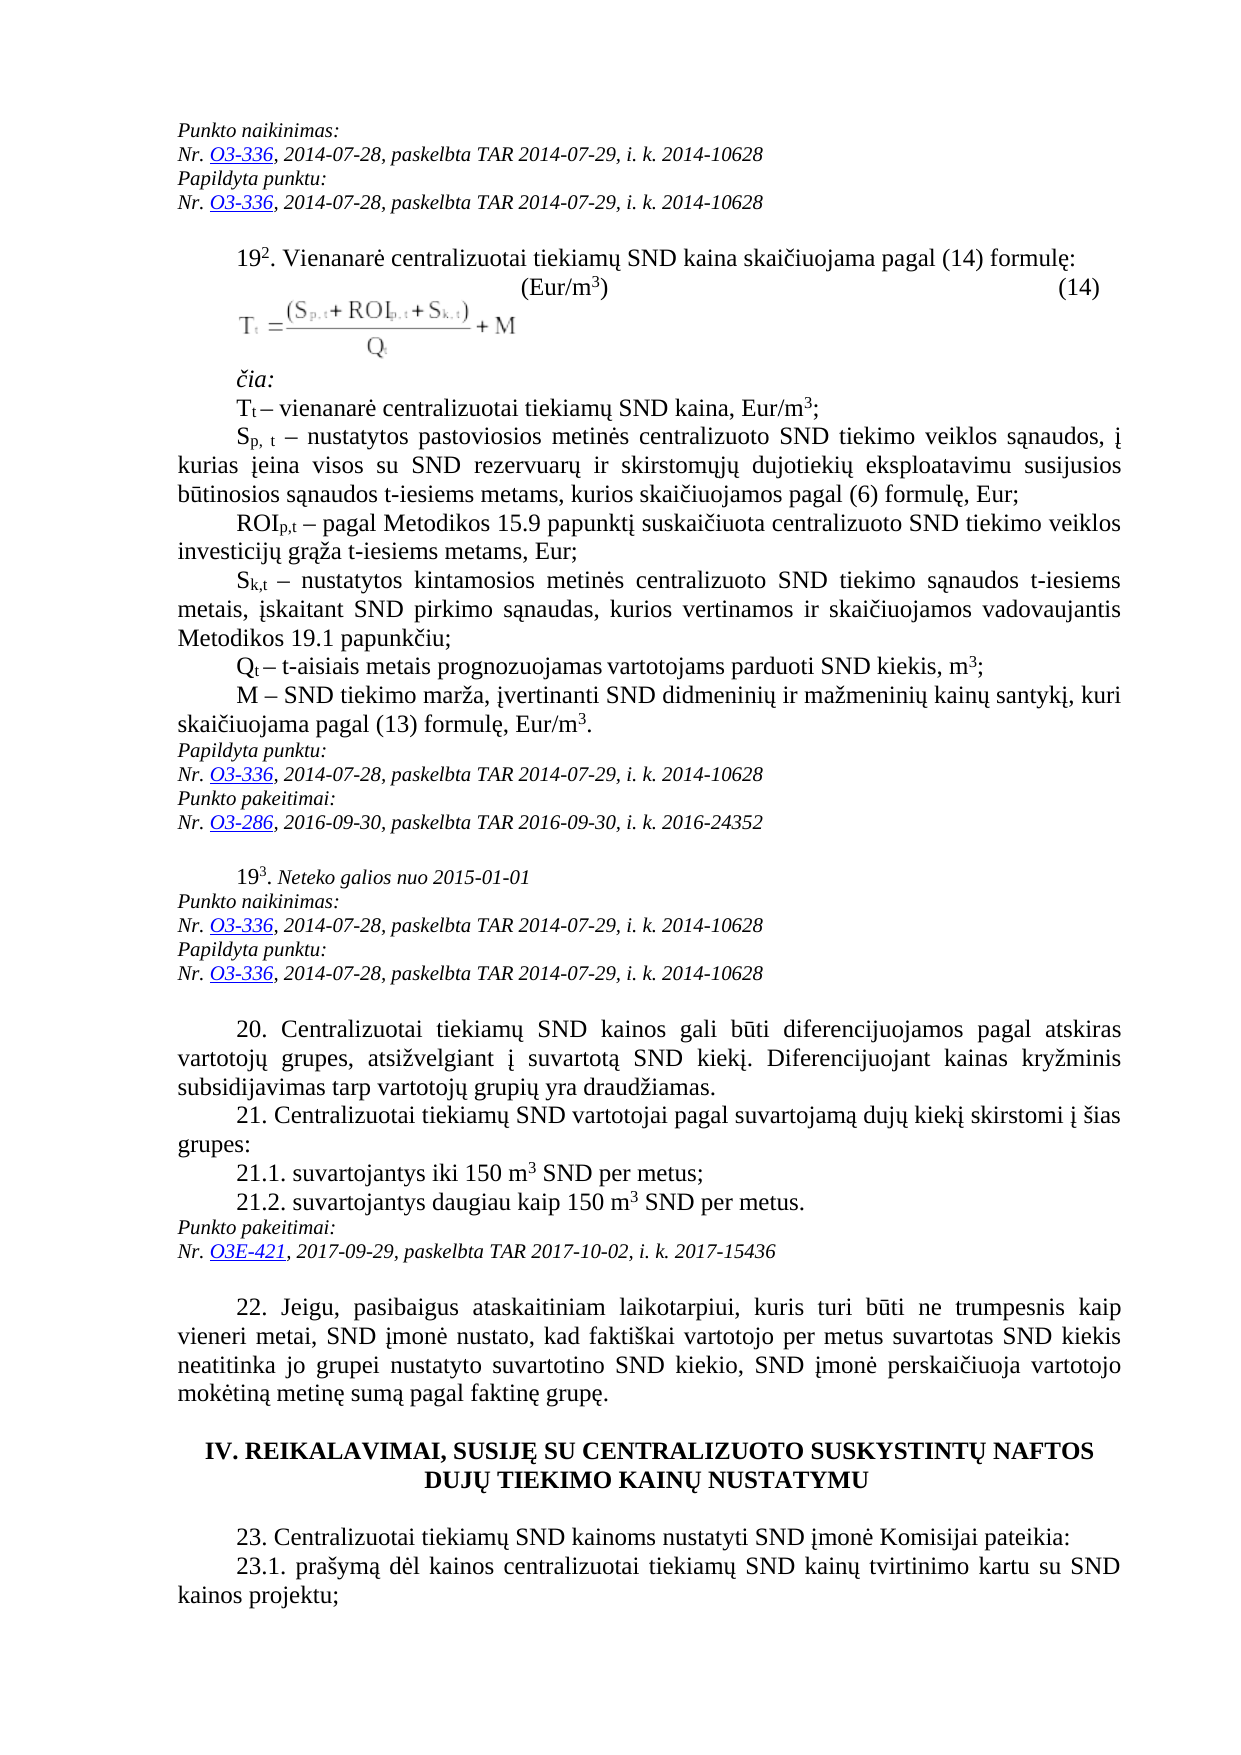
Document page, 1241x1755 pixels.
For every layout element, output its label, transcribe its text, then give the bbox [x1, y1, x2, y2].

text Punkto naikinimas: [177, 118, 1122, 142]
text Nr. O3-336, 2014-07-28, paskelbta TAR 2014-07-29, i. k. 2014-10628 [177, 762, 1122, 786]
text Punkto naikinimas: [177, 889, 1122, 913]
text IV. REIKALAVIMAI, SUSIJĘ SU CENTRALIZUOTO SUSKYSTINTŲ NAFTOS DUJŲ TIEKIMO KAINŲ NUSTATYMU [177, 1436, 1122, 1493]
text Nr. O3-336, 2014-07-28, paskelbta TAR 2014-07-29, i. k. 2014-10628 [177, 190, 1122, 214]
text Papildyta punktu: [177, 166, 1122, 190]
text (Eur/m3) (14) [177, 272, 1122, 364]
text 21. Centralizuotai tiekiamų SND vartotojai pagal suvartojamą dujų kiekį skirstomi į šias grupes: [177, 1100, 1122, 1158]
text Punkto pakeitimai: [177, 1215, 1122, 1239]
text Tt – vienanarė centralizuotai tiekiamų SND kaina, Eur/m3; [236, 393, 1122, 421]
text 192. Vienanarė centralizuotai tiekiamų SND kaina skaičiuojama pagal (14) formulę: [177, 243, 1122, 272]
text M – SND tiekimo marža, įvertinanti SND didmeninių ir mažmeninių kainų santykį, kuri skaičiuojama pagal (13) formulę, Eur/m3. [177, 680, 1122, 738]
text ROIp,t – pagal Metodikos 15.9 papunktį suskaičiuota centralizuoto SND tiekimo veiklos investicijų grąža t-iesiems metams, Eur; [177, 508, 1122, 565]
text Nr. O3E-421, 2017-09-29, paskelbta TAR 2017-10-02, i. k. 2017-15436 [177, 1239, 1122, 1263]
text Nr. O3-336, 2014-07-28, paskelbta TAR 2014-07-29, i. k. 2014-10628 [177, 142, 1122, 166]
text 23.1. prašymą dėl kainos centralizuotai tiekiamų SND kainų tvirtinimo kartu su SND kainos projektu; [177, 1551, 1122, 1608]
text 21.1. suvartojantys iki 150 m3 SND per metus; [177, 1158, 1122, 1187]
text Nr. O3-336, 2014-07-28, paskelbta TAR 2014-07-29, i. k. 2014-10628 [177, 913, 1122, 937]
text 193. Neteko galios nuo 2015-01-01 [177, 863, 1122, 889]
text Sp, t – nustatytos pastoviosios metinės centralizuoto SND tiekimo veiklos sąnaudos, į kurias įeina visos su SND rezervuarų ir skirstomųjų dujotiekių eksploatavimu susijusios būtinosios sąnaudos t-iesiems metams, kurios skaičiuojamos pagal (6) formulę, Eur; [177, 421, 1122, 508]
text Nr. O3-286, 2016-09-30, paskelbta TAR 2016-09-30, i. k. 2016-24352 [177, 810, 1122, 834]
text 20. Centralizuotai tiekiamų SND kainos gali būti diferencijuojamos pagal atskiras vartotojų grupes, atsižvelgiant į suvartotą SND kiekį. Diferencijuojant kainas kryžminis subsidijavimas tarp vartotojų grupių yra draudžiamas. [177, 1014, 1122, 1100]
text 23. Centralizuotai tiekiamų SND kainoms nustatyti SND įmonė Komisijai pateikia: [177, 1522, 1122, 1551]
text Papildyta punktu: [177, 738, 1122, 762]
text 22. Jeigu, pasibaigus ataskaitiniam laikotarpiui, kuris turi būti ne trumpesnis kaip vieneri metai, SND įmonė nustato, kad faktiškai vartotojo per metus suvartotas SND kiekis neatitinka jo grupei nustatyto suvartotino SND kiekio, SND įmonė perskaičiuoja vartotojo mokėtiną metinę sumą pagal faktinę grupę. [177, 1292, 1122, 1407]
text 21.2. suvartojantys daugiau kaip 150 m3 SND per metus. [236, 1187, 1122, 1215]
text Qt – t-aisiais metais prognozuojamas vartotojams parduoti SND kiekis, m3; [236, 651, 1122, 680]
text Nr. O3-336, 2014-07-28, paskelbta TAR 2014-07-29, i. k. 2014-10628 [177, 961, 1122, 985]
text Sk,t – nustatytos kintamosios metinės centralizuoto SND tiekimo sąnaudos t-iesiems metais, įskaitant SND pirkimo sąnaudas, kurios vertinamos ir skaičiuojamos vadovaujantis Metodikos 19.1 papunkčiu; [177, 565, 1122, 651]
text Punkto pakeitimai: [177, 786, 1122, 810]
text čia: [177, 364, 1122, 393]
text Papildyta punktu: [177, 937, 1122, 961]
